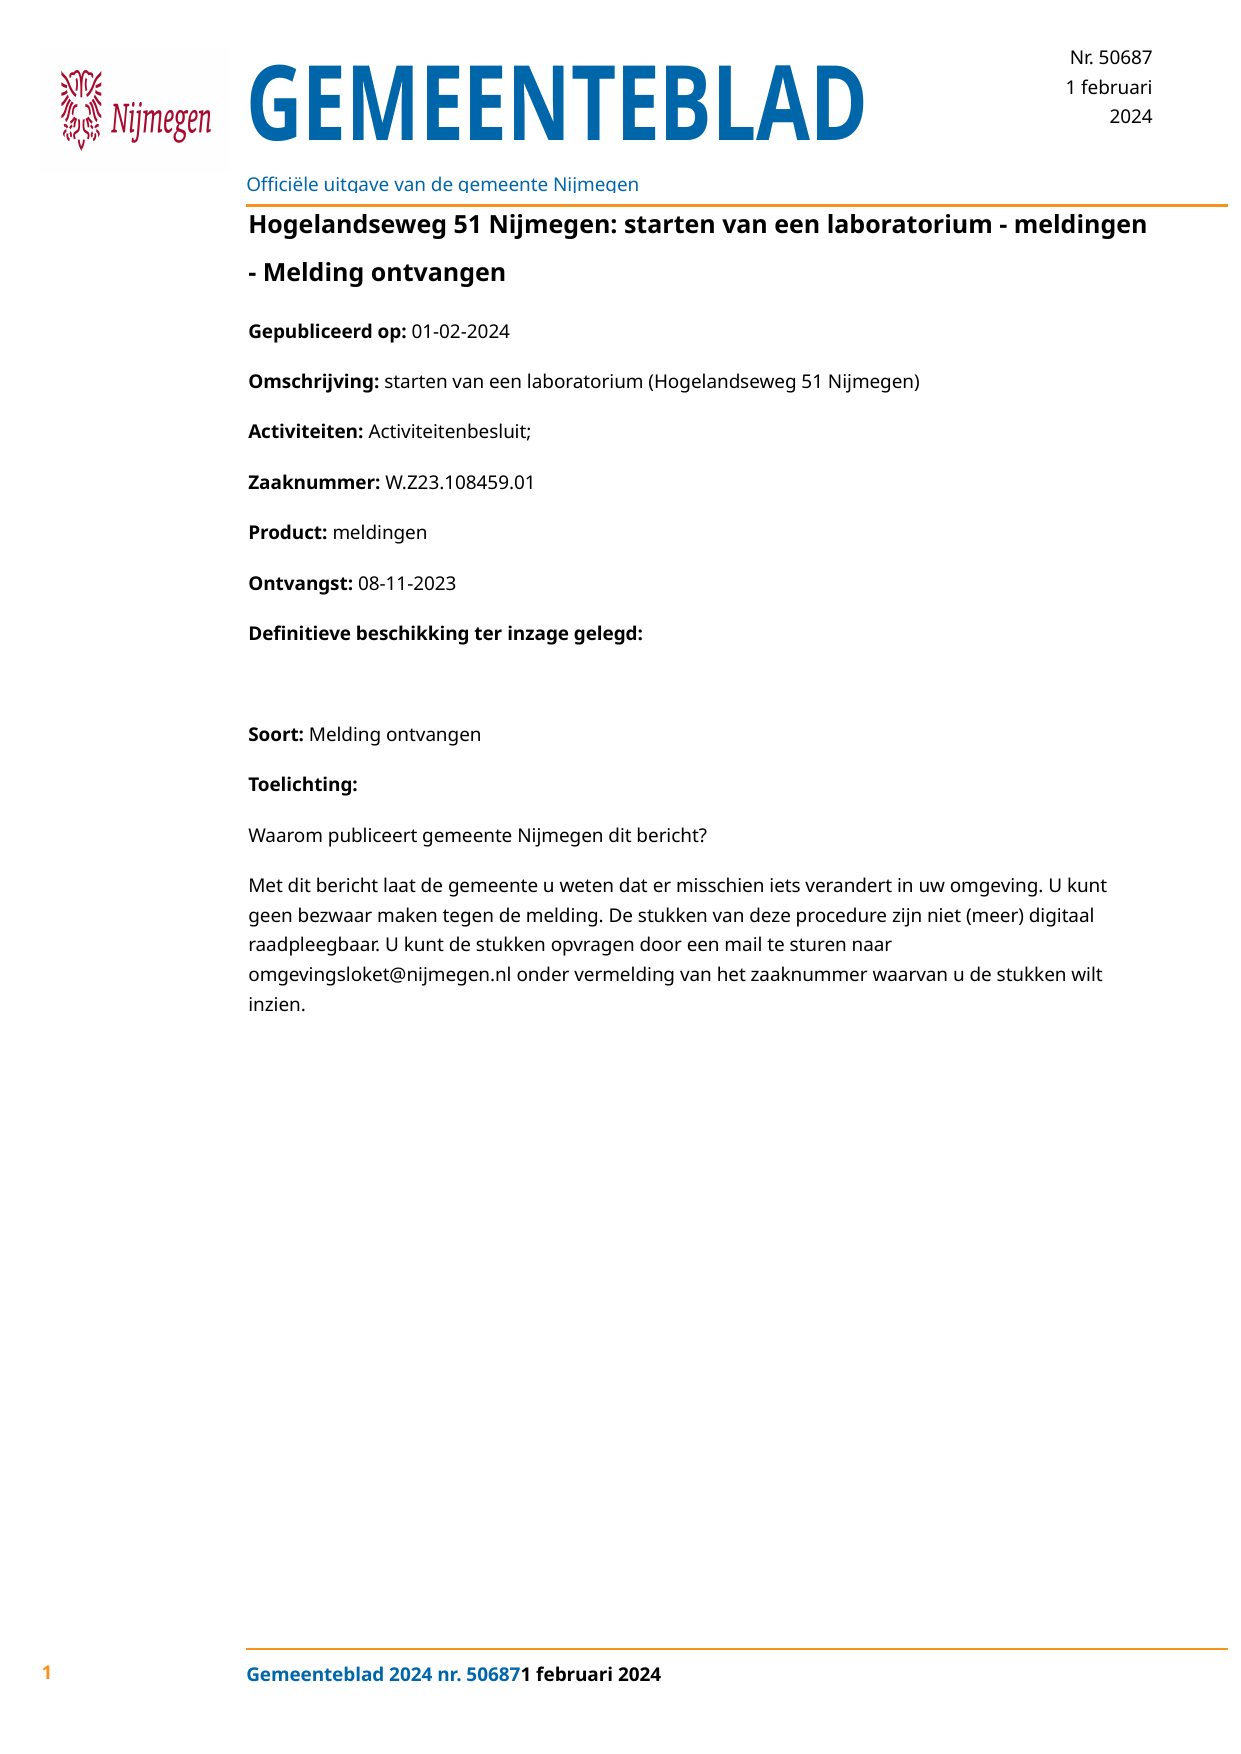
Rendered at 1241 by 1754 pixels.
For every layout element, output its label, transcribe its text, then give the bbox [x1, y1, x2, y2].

text Product: meldingen [248, 519, 1152, 545]
text Soort: Melding ontvangen [248, 721, 1152, 747]
text Toelichting: [248, 772, 1152, 797]
text Hogelandseweg 51 Nijmegen: starten van een laboratorium - meldingen - Melding ontvangen [248, 207, 1152, 288]
text Zaaknummer: W.Z23.108459.01 [248, 469, 1152, 495]
text Met dit bericht laat de gemeente u weten dat er misschien iets verandert in uw omgeving. U kunt geen bezwaar maken tegen de melding. De stukken van deze procedure zijn niet (meer) digitaal raadpleegbaar. U kunt de stukken opvragen door een mail te sturen naar omgevingsloket@nijmegen.nl onder vermelding van het zaaknummer waarvan u de stukken wilt inzien. [248, 872, 1152, 1017]
text Omschrijving: starten van een laboratorium (Hogelandseweg 51 Nijmegen) [248, 368, 1152, 394]
text Activiteiten: Activiteitenbesluit; [248, 419, 1152, 444]
picture [41, 47, 231, 172]
text Waarom publiceert gemeente Nijmegen dit bericht? [248, 822, 1152, 848]
text Ontvangst: 08-11-2023 [248, 570, 1152, 596]
text Gepubliceerd op: 01-02-2024 [248, 318, 1152, 344]
text Definitieve beschikking ter inzage gelegd: [248, 620, 1152, 646]
